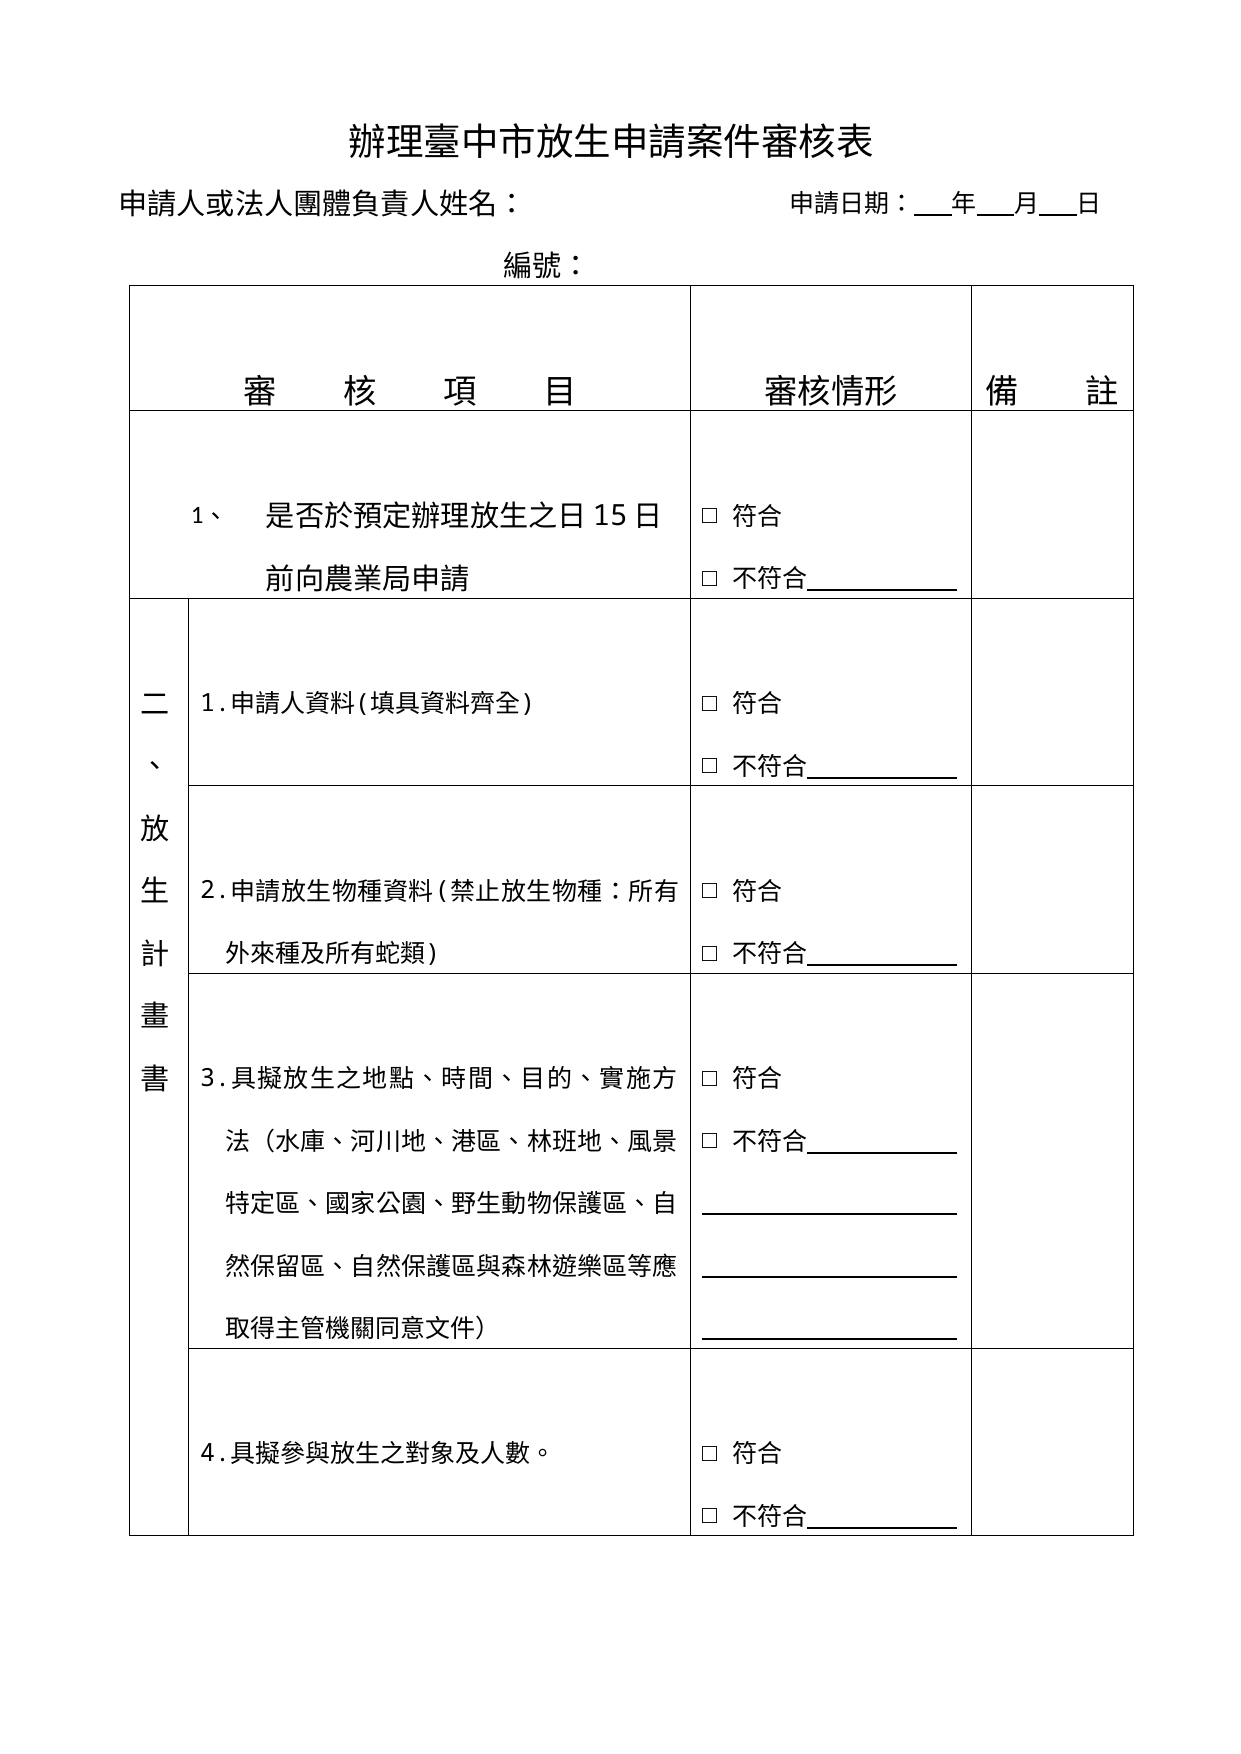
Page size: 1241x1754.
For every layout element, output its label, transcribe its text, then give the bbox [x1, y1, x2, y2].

table_header 審 核 項 目 [130, 286, 690, 410]
table_cell □ 符合 □ 不符合 [691, 599, 971, 785]
table_cell 1.申請人資料(填具資料齊全) [189, 599, 690, 785]
table_header 審核情形 [691, 286, 971, 410]
table_cell 二、 放生計畫書 [130, 599, 188, 1535]
table_cell □ 符合 □ 不符合 [691, 411, 971, 597]
table_header 備 註 [972, 286, 1133, 410]
table_cell 4.具擬參與放生之對象及人數。 [189, 1349, 690, 1535]
table_cell [972, 974, 1133, 1347]
table_cell □ 符合 □ 不符合 [691, 1349, 971, 1535]
table_cell [972, 786, 1133, 972]
table_cell 是否於預定辦理放生之日15日前向農業局申請 [130, 411, 690, 597]
table_cell [972, 599, 1133, 785]
table_cell [972, 1349, 1133, 1535]
text 申請人或法人團體負責人姓名： 申請日期： 年 月 日 [118, 160, 1122, 222]
text 編號： [118, 222, 1122, 285]
table_cell 3.具擬放生之地點、時間、目的、實施方法（水庫、河川地、港區、林班地、風景特定區、國家公園、野生動物保護區、自然保留區、自然保護區與森林遊樂區等應取得主管機關同意文件） [189, 974, 690, 1347]
text 辦理臺中市放生申請案件審核表 [118, 97, 1122, 160]
table_cell 2.申請放生物種資料(禁止放生物種：所有外來種及所有蛇類) [189, 786, 690, 972]
table_cell □ 符合 □ 不符合 [691, 786, 971, 972]
table_cell [972, 411, 1133, 597]
table_cell □ 符合 □ 不符合 [691, 974, 971, 1347]
